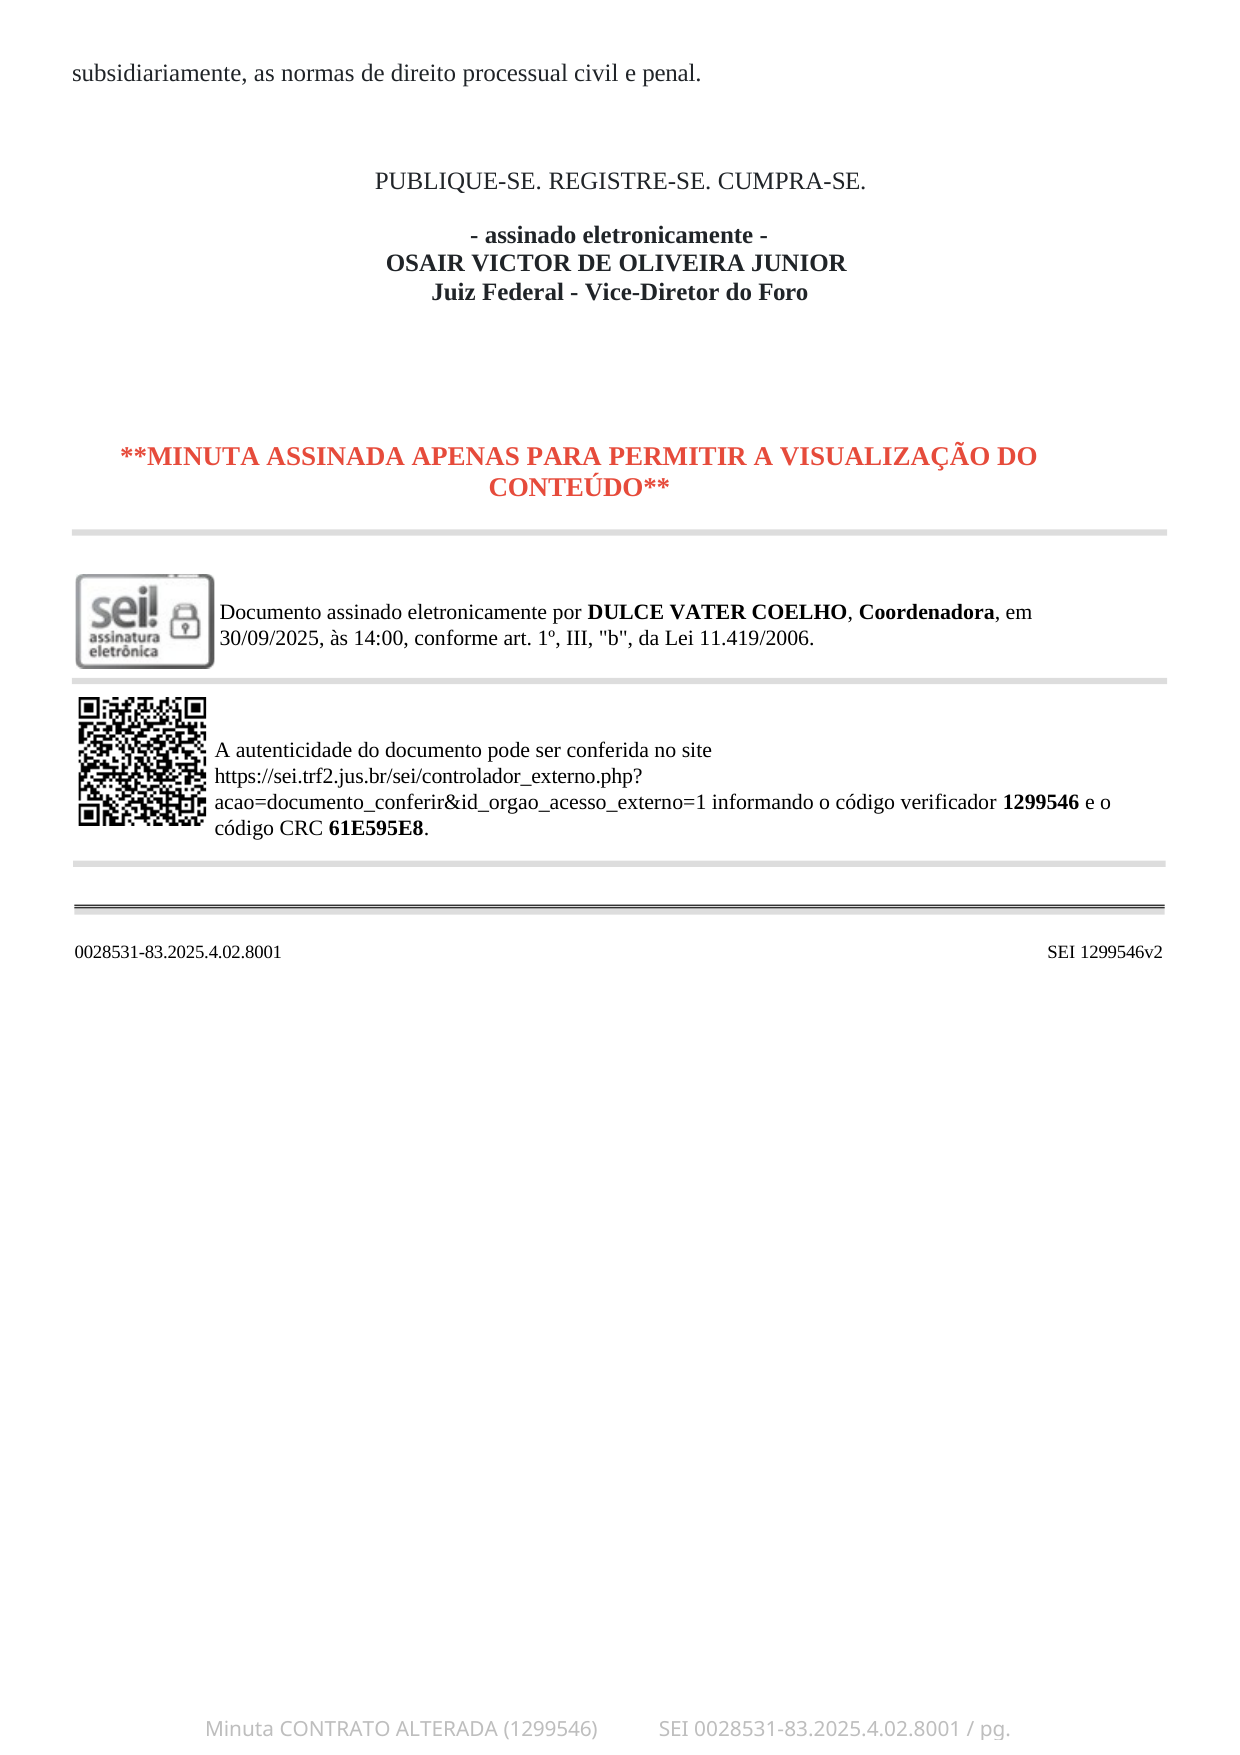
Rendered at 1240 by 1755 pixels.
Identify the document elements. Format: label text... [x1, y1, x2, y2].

text Juiz Federal - Vice-Diretor do Foro [139, 277, 1100, 306]
text 0028531-83.2025.4.02.8001 SEI 1299546v2 [74, 941, 1181, 963]
text Documento assinado eletronicamente por DULCE VATER COELHO, Coordenadora, em 30/09/2025, às 14:00, conforme art. 1º, III, "b", da Lei 11.419/2006. [219, 599, 1121, 650]
text PUBLIQUE-SE. REGISTRE-SE. CUMPRA-SE. [141, 166, 1101, 195]
text - assinado eletronicamente - OSAIR VICTOR DE OLIVEIRA JUNIOR [386, 220, 847, 277]
text A autenticidade do documento pode ser conferida no site https://sei.trf2.jus.br/sei/controlador_externo.php? acao=documento_conferir&id_orgao_acesso_externo=1 informando o código verificador 1299546 e o código CRC 61E595E8. [214, 737, 1121, 841]
text subsidiariamente, as normas de direito processual civil e penal. [72, 58, 1181, 87]
subtitle **MINUTA ASSINADA APENAS PARA PERMITIR A VISUALIZAÇÃO DO CONTEÚDO** [59, 440, 1099, 503]
